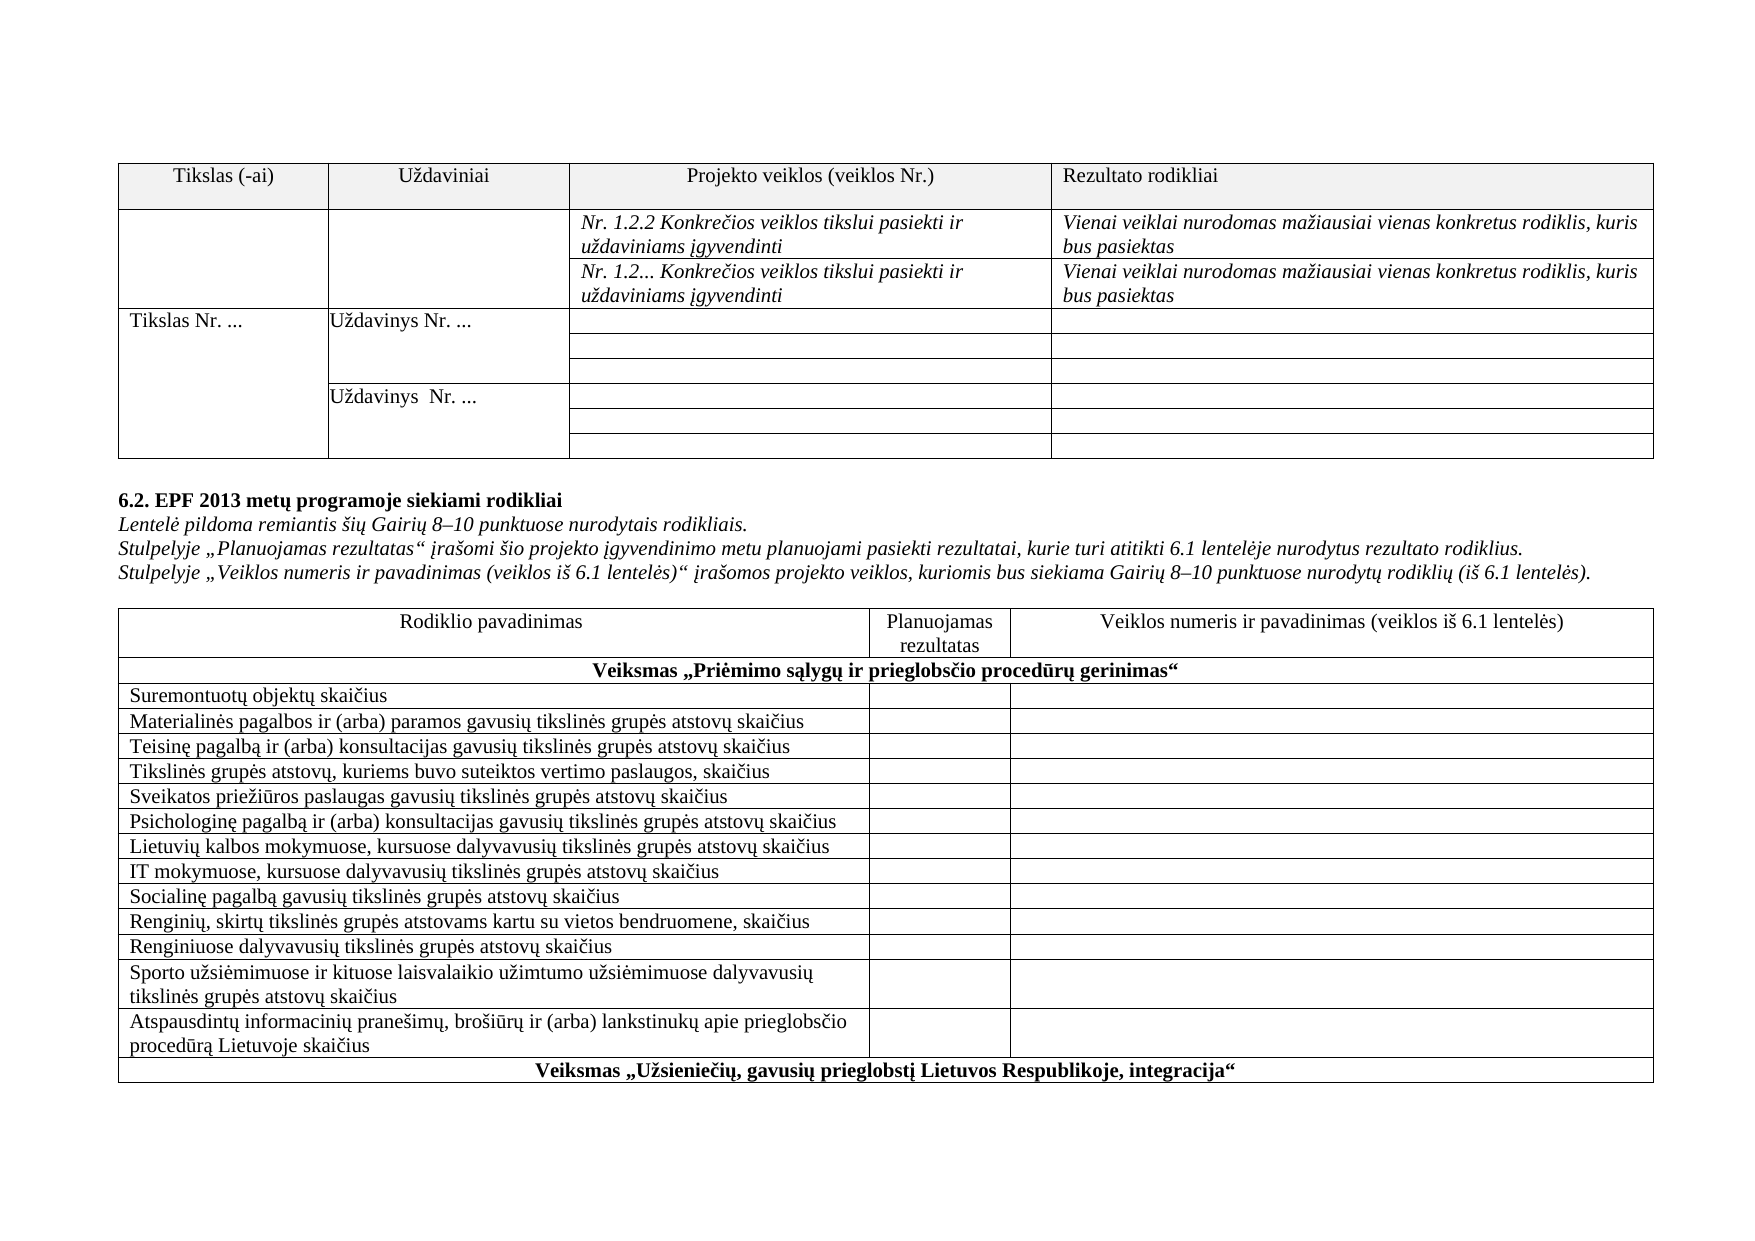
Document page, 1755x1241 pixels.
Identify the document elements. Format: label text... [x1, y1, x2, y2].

table_cell IT mokymuose, kursuose dalyvavusių tikslinės grupės atstovų skaičius [119, 859, 869, 883]
table_header Rodiklio pavadinimas [119, 609, 869, 657]
table_cell [570, 434, 1051, 458]
table_cell [1011, 935, 1653, 958]
table_cell [1052, 434, 1653, 458]
table_cell [1052, 309, 1653, 332]
table_cell [1579, 1058, 1653, 1082]
table_cell [870, 859, 1010, 883]
table_cell [870, 759, 1010, 783]
table_cell [570, 334, 1051, 358]
text Lentelė pildoma remiantis šių Gairių 8–10 punktuose nurodytais rodikliais. [118, 512, 1636, 536]
text Stulpelyje „Planuojamas rezultatas“ įrašomi šio projekto įgyvendinimo metu planuojami pasiekti rezultatai, kurie turi atitikti 6.1 lentelėje nurodytus rezultato rodiklius. [118, 536, 1636, 560]
table_cell [570, 359, 1051, 383]
table_header Planuojamas rezultatas [870, 609, 1010, 657]
table_header Projekto veiklos (veiklos Nr.) [570, 164, 1051, 209]
table_cell [1052, 334, 1653, 358]
table_header Tikslas (-ai) [119, 164, 328, 209]
table_cell [119, 210, 328, 307]
table_cell [119, 658, 192, 682]
table_cell [1011, 684, 1653, 707]
table_cell [870, 809, 1010, 833]
table_header Veiklos numeris ir pavadinimas (veiklos iš 6.1 lentelės) [1011, 609, 1653, 657]
table_cell [1052, 384, 1653, 408]
table_cell [870, 684, 1010, 707]
table_cell [119, 1058, 192, 1082]
table_cell [1011, 960, 1653, 1008]
table_cell [1011, 884, 1653, 908]
table_cell [329, 210, 569, 307]
table_cell Teisinę pagalbą ir (arba) konsultacijas gavusių tikslinės grupės atstovų skaičius [119, 734, 869, 758]
table_cell Materialinės pagalbos ir (arba) paramos gavusių tikslinės grupės atstovų skaičius [119, 709, 869, 733]
table_cell Suremontuotų objektų skaičius [119, 684, 869, 707]
table_cell [870, 1009, 1010, 1057]
table_cell Atspausdintų informacinių pranešimų, brošiūrų ir (arba) lankstinukų apie prieglobsčio procedūrą Lietuvoje skaičius [119, 1009, 869, 1057]
table_cell [870, 935, 1010, 958]
table_cell Renginių, skirtų tikslinės grupės atstovams kartu su vietos bendruomene, skaičius [119, 909, 869, 933]
table_cell Vienai veiklai nurodomas mažiausiai vienas konkretus rodiklis, kuris bus pasiektas [1052, 210, 1653, 258]
table_cell Lietuvių kalbos mokymuose, kursuose dalyvavusių tikslinės grupės atstovų skaičius [119, 834, 869, 858]
table_cell [1011, 809, 1653, 833]
table_cell Renginiuose dalyvavusių tikslinės grupės atstovų skaičius [119, 935, 869, 958]
table_cell [870, 834, 1010, 858]
table_cell [1011, 784, 1653, 808]
table_cell Uždavinys Nr. ... [329, 384, 569, 458]
table_cell [1011, 734, 1653, 758]
table_cell [1011, 834, 1653, 858]
table_cell [870, 909, 1010, 933]
table_cell Veiksmas „Priėmimo sąlygų ir prieglobsčio procedūrų gerinimas“ [192, 658, 1579, 682]
table_cell [570, 409, 1051, 433]
table_cell Tikslinės grupės atstovų, kuriems buvo suteiktos vertimo paslaugos, skaičius [119, 759, 869, 783]
table_cell Socialinę pagalbą gavusių tikslinės grupės atstovų skaičius [119, 884, 869, 908]
table_cell [870, 784, 1010, 808]
text 6.2. EPF 2013 metų programoje siekiami rodikliai [118, 488, 1636, 512]
table_cell [1579, 658, 1653, 682]
table_cell [1011, 759, 1653, 783]
table_cell [1052, 409, 1653, 433]
table_cell [870, 884, 1010, 908]
table_cell Vienai veiklai nurodomas mažiausiai vienas konkretus rodiklis, kuris bus pasiektas [1052, 259, 1653, 307]
table_cell [870, 734, 1010, 758]
table_cell Sporto užsiėmimuose ir kituose laisvalaikio užimtumo užsiėmimuose dalyvavusių tikslinės grupės atstovų skaičius [119, 960, 869, 1008]
table_cell Veiksmas „Užsieniečių, gavusių prieglobstį Lietuvos Respublikoje, integracija“ [192, 1058, 1579, 1082]
table_cell Nr. 1.2.2 Konkrečios veiklos tikslui pasiekti ir uždaviniams įgyvendinti [570, 210, 1051, 258]
table_cell Sveikatos priežiūros paslaugas gavusių tikslinės grupės atstovų skaičius [119, 784, 869, 808]
table_cell Psichologinę pagalbą ir (arba) konsultacijas gavusių tikslinės grupės atstovų skaičius [119, 809, 869, 833]
table_cell [1011, 859, 1653, 883]
table_cell [1011, 909, 1653, 933]
table_cell Uždavinys Nr. ... [329, 309, 569, 383]
table_cell Nr. 1.2... Konkrečios veiklos tikslui pasiekti ir uždaviniams įgyvendinti [570, 259, 1051, 307]
table_cell [1011, 709, 1653, 733]
text Stulpelyje „Veiklos numeris ir pavadinimas (veiklos iš 6.1 lentelės)“ įrašomos projekto veiklos, kuriomis bus siekiama Gairių 8–10 punktuose nurodytų rodiklių (iš 6.1 lentelės). [118, 560, 1636, 584]
table_cell [870, 709, 1010, 733]
table_cell [570, 384, 1051, 408]
table_header Uždaviniai [329, 164, 569, 209]
table_cell Tikslas Nr. ... [119, 309, 328, 458]
table_cell [1052, 359, 1653, 383]
table_cell [1011, 1009, 1653, 1057]
table_cell [870, 960, 1010, 1008]
table_header Rezultato rodikliai [1052, 164, 1653, 209]
table_cell [570, 309, 1051, 332]
